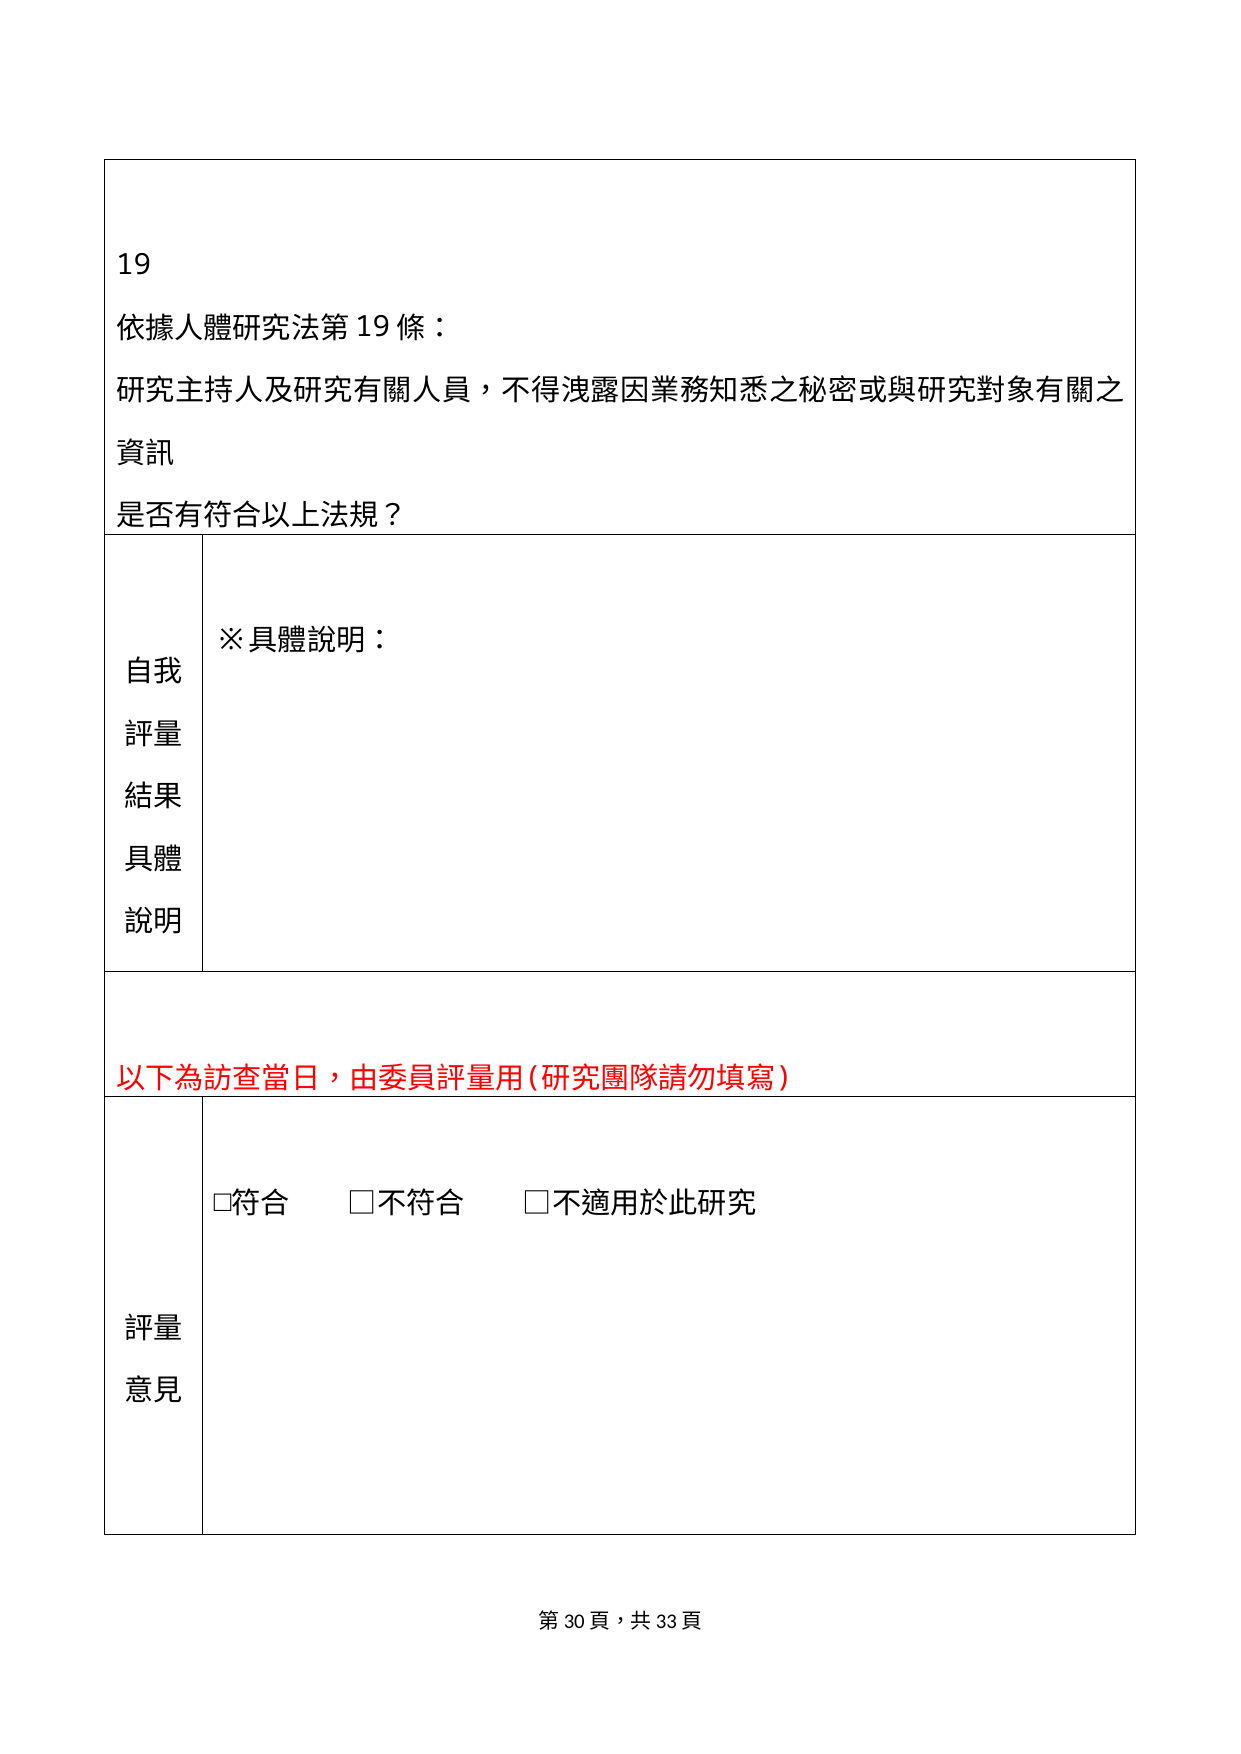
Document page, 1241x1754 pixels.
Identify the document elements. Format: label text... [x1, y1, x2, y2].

table_cell 自我評量結果具體說明 [105, 535, 202, 971]
table_cell ※具體說明： [203, 535, 1135, 971]
table_header 19 依據人體研究法第19條： 研究主持人及研究有關人員，不得洩露因業務知悉之秘密或與研究對象有關之資訊 是否有符合以上法規？ [105, 160, 1135, 534]
table_cell □符合 □不符合 □不適用於此研究 [203, 1097, 1135, 1534]
table_cell 以下為訪查當日，由委員評量用(研究團隊請勿填寫) [105, 972, 1135, 1096]
table_cell 評量意見 [105, 1097, 202, 1534]
